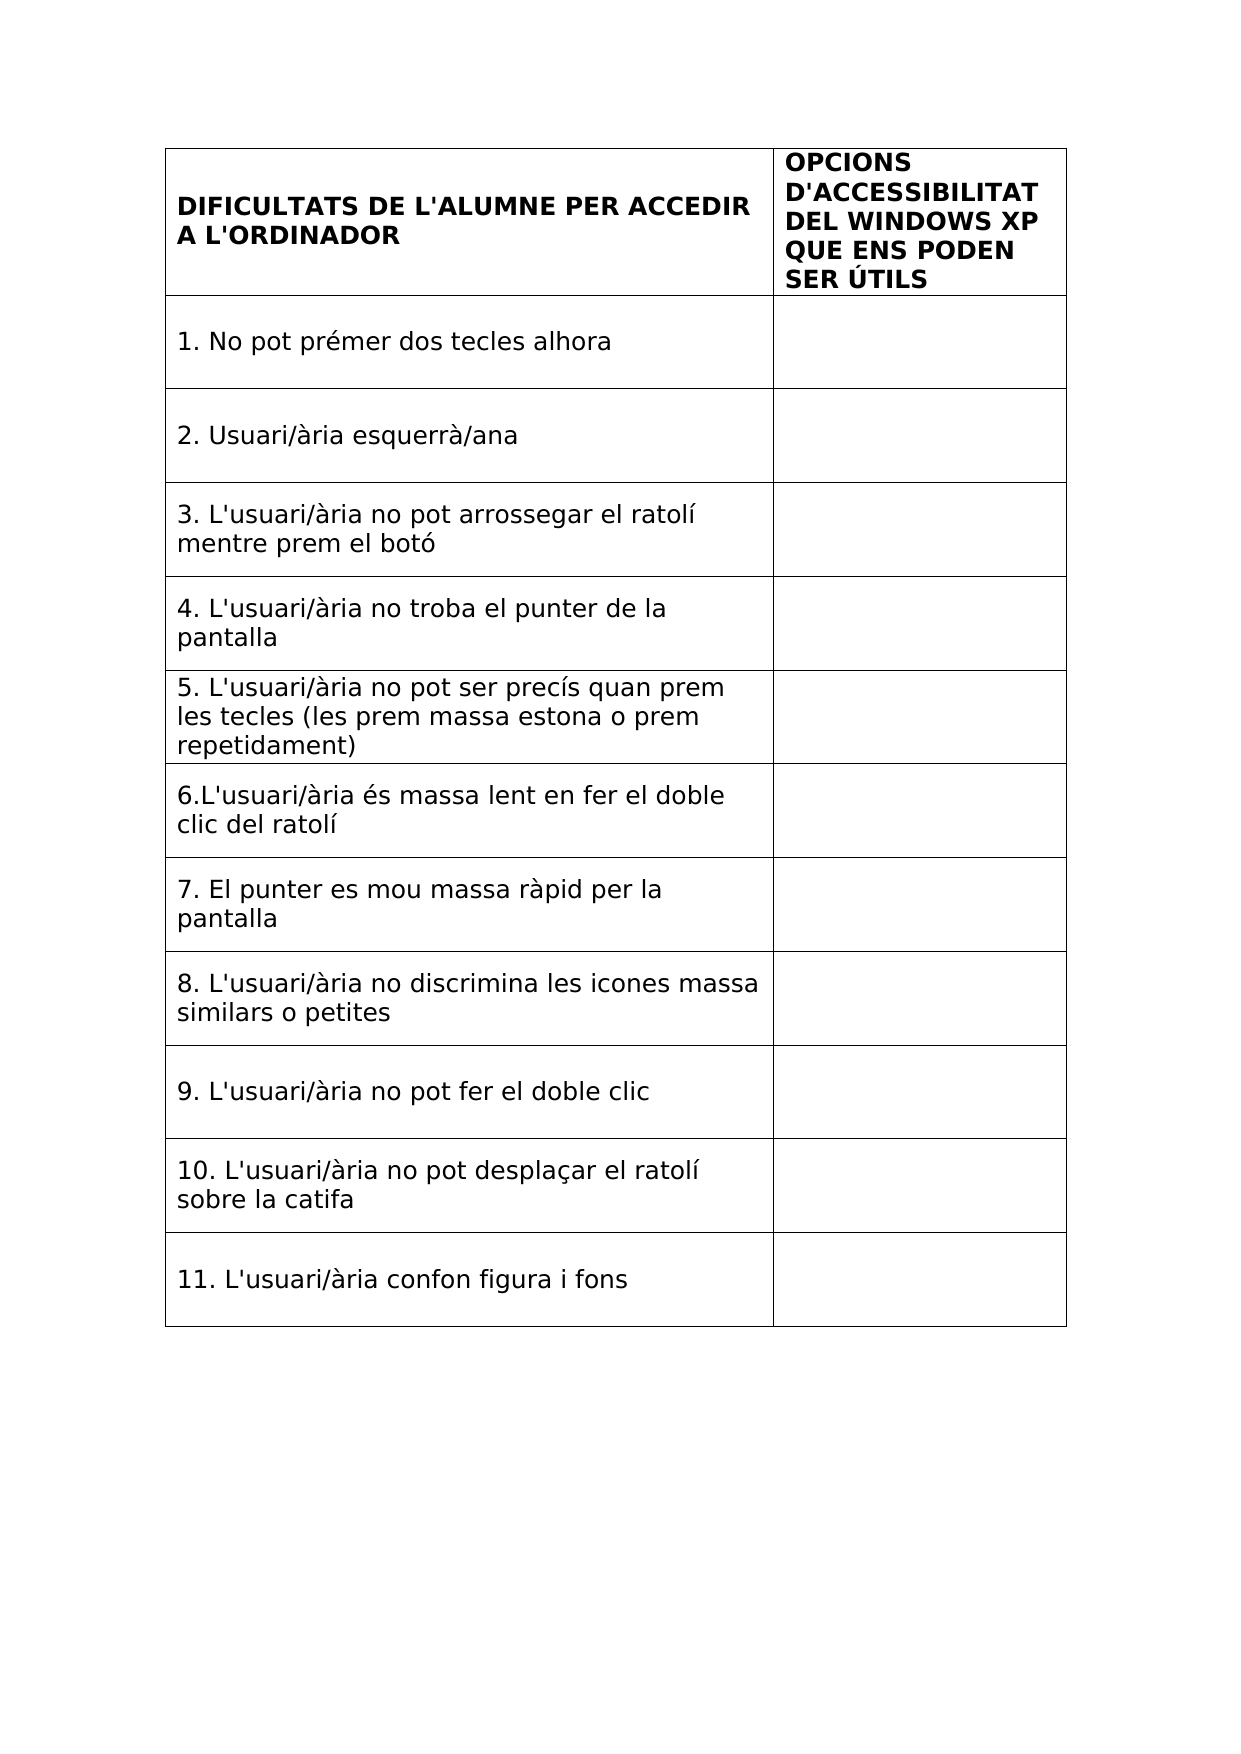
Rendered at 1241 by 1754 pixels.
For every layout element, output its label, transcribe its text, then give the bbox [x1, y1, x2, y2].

table_cell [774, 952, 1066, 1044]
table_header DIFICULTATS DE L'ALUMNE PER ACCEDIR A L'ORDINADOR [166, 149, 773, 294]
table_cell 9. L'usuari/ària no pot fer el doble clic [166, 1046, 773, 1138]
table_cell [774, 1139, 1066, 1232]
table_header OPCIONS D'ACCESSIBILITAT DEL WINDOWS XP QUE ENS PODEN SER ÚTILS [774, 149, 1066, 294]
table_cell [774, 1046, 1066, 1138]
table_cell 5. L'usuari/ària no pot ser precís quan prem les tecles (les prem massa estona o prem repetidament) [166, 671, 773, 763]
table_cell 1. No pot prémer dos tecles alhora [166, 296, 773, 388]
table_cell 11. L'usuari/ària confon figura i fons [166, 1233, 773, 1326]
table_cell [774, 671, 1066, 763]
table_cell [774, 764, 1066, 857]
table_cell 3. L'usuari/ària no pot arrossegar el ratolí mentre prem el botó [166, 483, 773, 576]
table_cell 7. El punter es mou massa ràpid per la pantalla [166, 858, 773, 951]
table_cell 10. L'usuari/ària no pot desplaçar el ratolí sobre la catifa [166, 1139, 773, 1232]
table_cell [774, 858, 1066, 951]
table_cell [774, 1233, 1066, 1326]
table_cell [774, 389, 1066, 482]
table_cell 4. L'usuari/ària no troba el punter de la pantalla [166, 577, 773, 669]
table_cell 8. L'usuari/ària no discrimina les icones massa similars o petites [166, 952, 773, 1044]
table_cell [774, 577, 1066, 669]
table_cell 6.L'usuari/ària és massa lent en fer el doble clic del ratolí [166, 764, 773, 857]
table_cell 2. Usuari/ària esquerrà/ana [166, 389, 773, 482]
table_cell [774, 296, 1066, 388]
table_cell [774, 483, 1066, 576]
